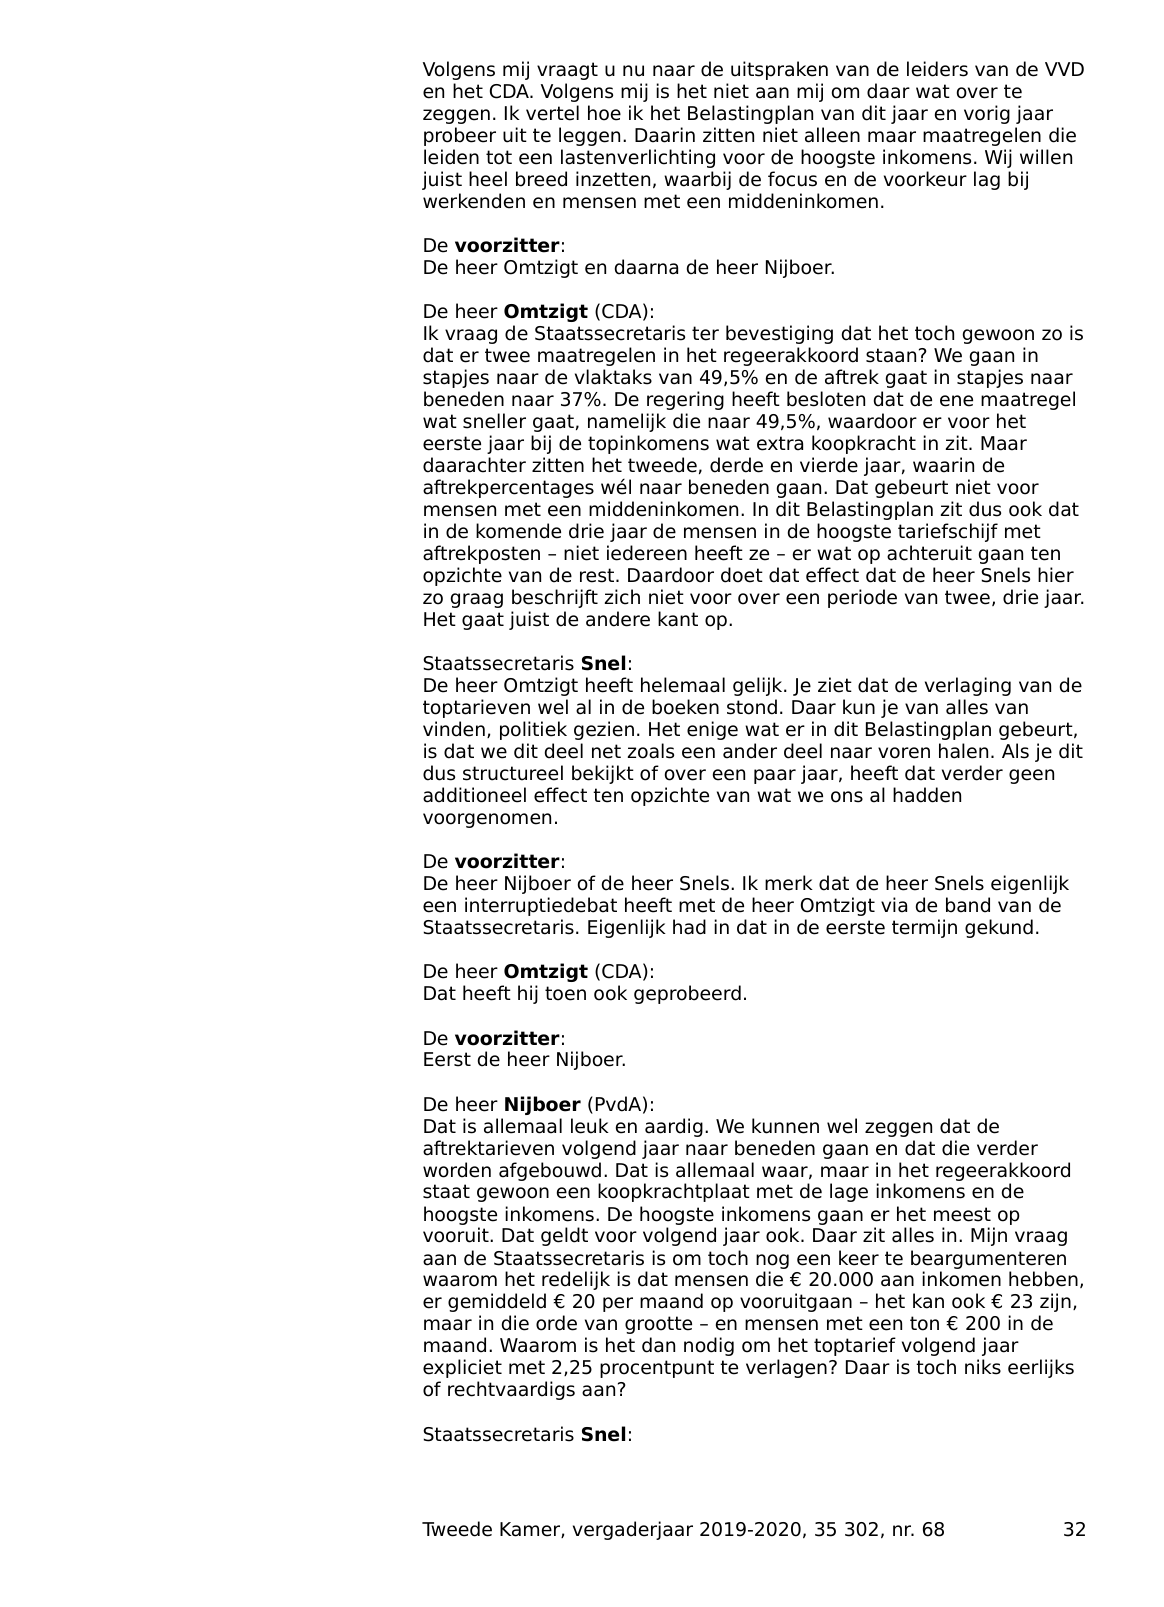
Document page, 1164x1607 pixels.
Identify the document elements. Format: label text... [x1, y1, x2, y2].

text Dat is allemaal leuk en aardig. We kunnen wel zeggen dat de aftrektarieven volgend jaar naar beneden gaan en dat die verder worden afgebouwd. Dat is allemaal waar, maar in het regeerakkoord staat gewoon een koopkrachtplaat met de lage inkomens en de hoogste inkomens. De hoogste inkomens gaan er het meest op vooruit. Dat geldt voor volgend jaar ook. Daar zit alles in. Mijn vraag aan de Staatssecretaris is om toch nog een keer te beargumenteren waarom het redelijk is dat mensen die € 20.000 aan inkomen hebben, er gemiddeld € 20 per maand op vooruitgaan – het kan ook € 23 zijn, maar in die orde van grootte – en mensen met een ton € 200 in de maand. Waarom is het dan nodig om het toptarief volgend jaar expliciet met 2,25 procentpunt te verlagen? Daar is toch niks eerlijks of rechtvaardigs aan? [422, 1116, 1087, 1401]
text Dat heeft hij toen ook geprobeerd. [422, 983, 1087, 1005]
text De heer Omtzigt (CDA): [422, 301, 1087, 323]
text De voorzitter: [422, 235, 1087, 257]
text De heer Nijboer (PvdA): [422, 1093, 1087, 1116]
text De heer Nijboer of de heer Snels. Ik merk dat de heer Snels eigenlijk een interruptiedebat heeft met de heer Omtzigt via de band van de Staatssecretaris. Eigenlijk had in dat in de eerste termijn gekund. [422, 873, 1087, 939]
text De heer Omtzigt heeft helemaal gelijk. Je ziet dat de verlaging van de toptarieven wel al in de boeken stond. Daar kun je van alles van vinden, politiek gezien. Het enige wat er in dit Belastingplan gebeurt, is dat we dit deel net zoals een ander deel naar voren halen. Als je dit dus structureel bekijkt of over een paar jaar, heeft dat verder geen additioneel effect ten opzichte van wat we ons al hadden voorgenomen. [422, 675, 1087, 829]
text Staatssecretaris Snel: [422, 1423, 1087, 1445]
text Staatssecretaris Snel: [422, 653, 1087, 675]
text De voorzitter: [422, 851, 1087, 873]
text Ik vraag de Staatssecretaris ter bevestiging dat het toch gewoon zo is dat er twee maatregelen in het regeerakkoord staan? We gaan in stapjes naar de vlaktaks van 49,5% en de aftrek gaat in stapjes naar beneden naar 37%. De regering heeft besloten dat de ene maatregel wat sneller gaat, namelijk die naar 49,5%, waardoor er voor het eerste jaar bij de topinkomens wat extra koopkracht in zit. Maar daarachter zitten het tweede, derde en vierde jaar, waarin de aftrekpercentages wél naar beneden gaan. Dat gebeurt niet voor mensen met een middeninkomen. In dit Belastingplan zit dus ook dat in de komende drie jaar de mensen in de hoogste tariefschijf met aftrekposten – niet iedereen heeft ze – er wat op achteruit gaan ten opzichte van de rest. Daardoor doet dat effect dat de heer Snels hier zo graag beschrijft zich niet voor over een periode van twee, drie jaar. Het gaat juist de andere kant op. [422, 323, 1087, 631]
text Eerst de heer Nijboer. [422, 1049, 1087, 1071]
text Volgens mij vraagt u nu naar de uitspraken van de leiders van de VVD en het CDA. Volgens mij is het niet aan mij om daar wat over te zeggen. Ik vertel hoe ik het Belastingplan van dit jaar en vorig jaar probeer uit te leggen. Daarin zitten niet alleen maar maatregelen die leiden tot een lastenverlichting voor de hoogste inkomens. Wij willen juist heel breed inzetten, waarbij de focus en de voorkeur lag bij werkenden en mensen met een middeninkomen. [422, 59, 1087, 213]
text De heer Omtzigt (CDA): [422, 961, 1087, 983]
text De voorzitter: [422, 1027, 1087, 1049]
text De heer Omtzigt en daarna de heer Nijboer. [422, 257, 1087, 279]
